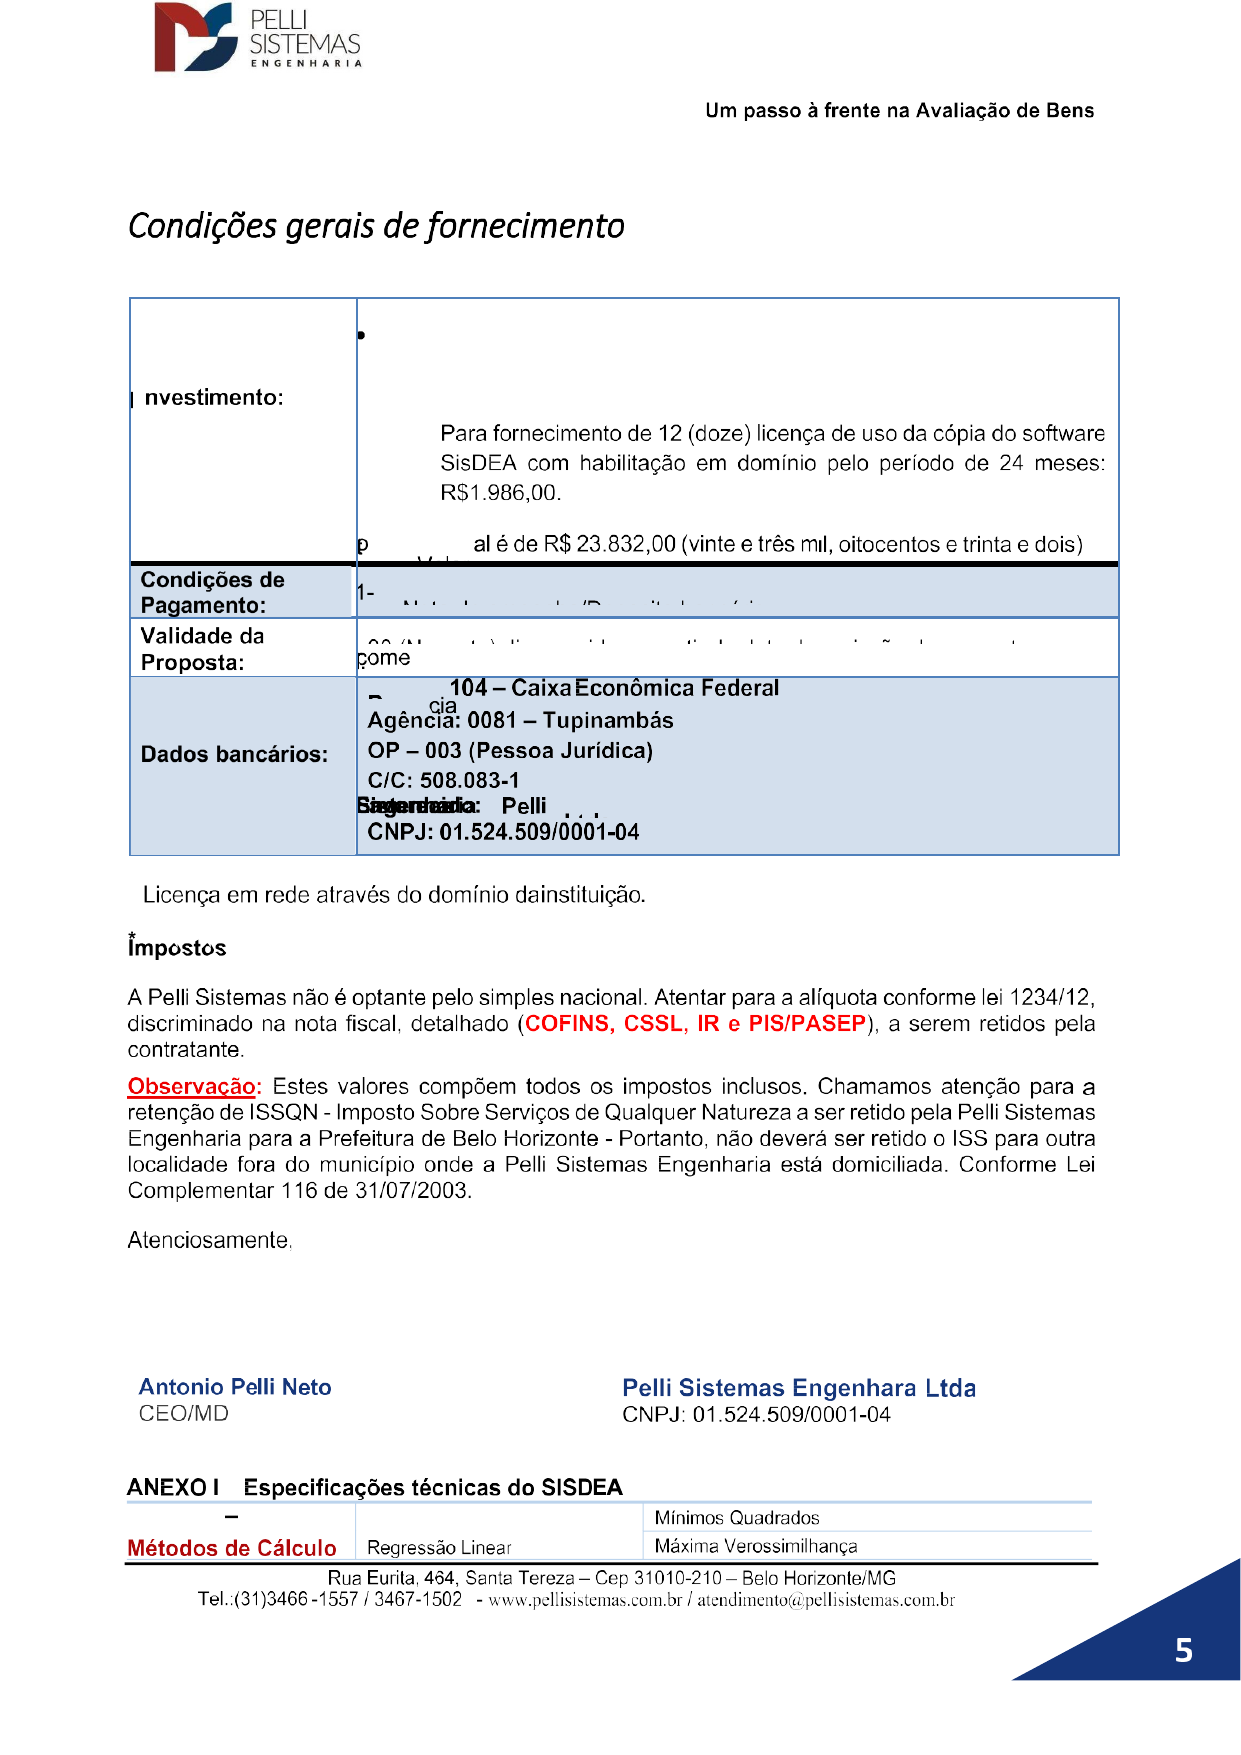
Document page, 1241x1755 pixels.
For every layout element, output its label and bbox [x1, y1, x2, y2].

table_header [131, 299, 356, 561]
table_cell [358, 678, 1118, 854]
table_header [358, 299, 1118, 561]
table_cell [358, 567, 1118, 616]
table_cell [131, 619, 356, 676]
table_cell [352, 567, 356, 616]
table_cell [358, 619, 1118, 676]
